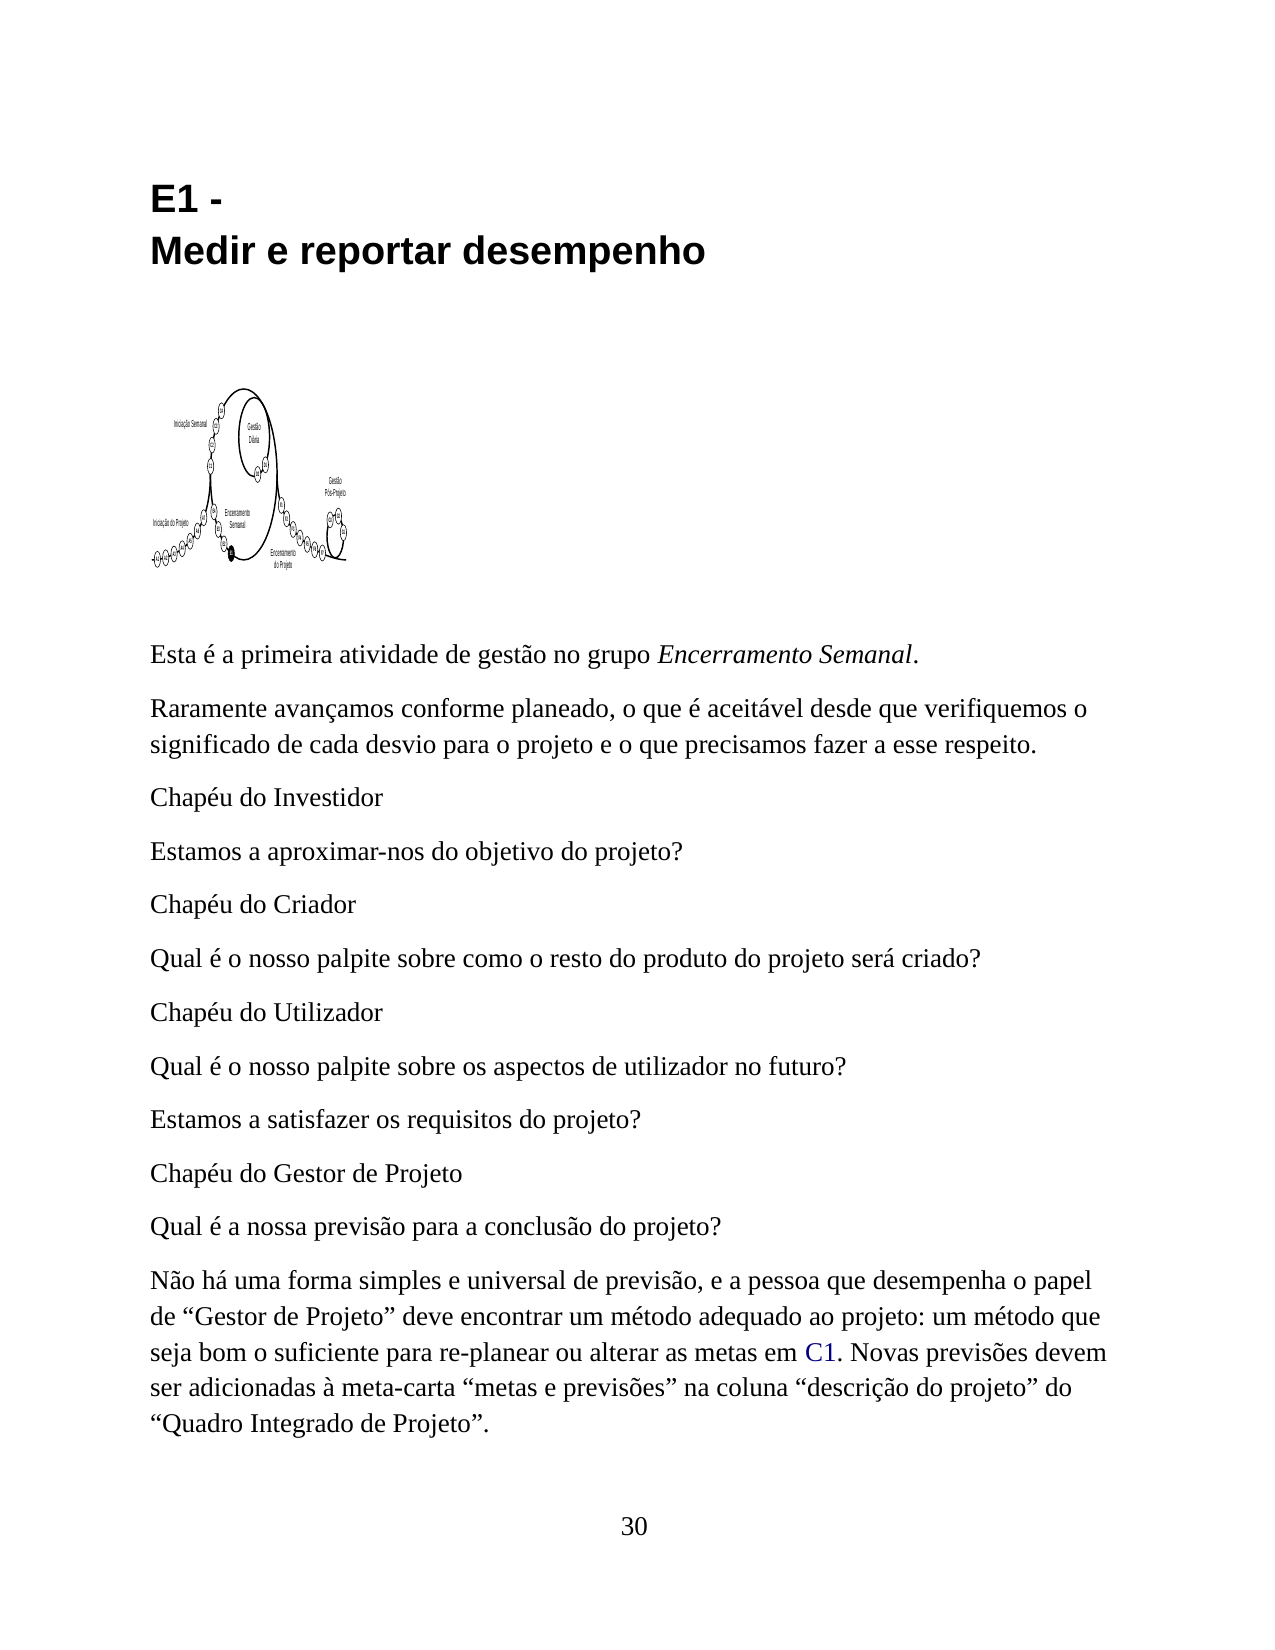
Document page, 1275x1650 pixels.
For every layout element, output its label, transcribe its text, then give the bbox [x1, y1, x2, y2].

subtitle E1 - Medir e reportar desempenho [150, 175, 1125, 273]
text Chapéu do Gestor de Projeto [150, 1157, 1125, 1188]
text Estamos a aproximar-nos do objetivo do projeto? [150, 835, 1125, 866]
text Raramente avançamos conforme planeado, o que é aceitável desde que verifiquemos o significado de cada desvio para o projeto e o que precisamos fazer a esse respeito. [150, 692, 1125, 759]
text Não há uma forma simples e universal de previsão, e a pessoa que desempenha o papel de “Gestor de Projeto” deve encontrar um método adequado ao projeto: um método que seja bom o suficiente para re-planear ou alterar as metas em C1. Novas previsões devem ser adicionadas à meta-carta “metas e previsões” na coluna “descrição do projeto” do “Quadro Integrado de Projeto”. [150, 1264, 1125, 1438]
text Chapéu do Criador [150, 889, 1125, 920]
text Qual é o nosso palpite sobre como o resto do produto do projeto será criado? [150, 942, 1125, 973]
text Qual é o nosso palpite sobre os aspectos de utilizador no futuro? [150, 1049, 1125, 1081]
text Esta é a primeira atividade de gestão no grupo Encerramento Semanal. [150, 638, 1125, 669]
text Qual é a nossa previsão para a conclusão do projeto? [150, 1211, 1125, 1242]
text Estamos a satisfazer os requisitos do projeto? [150, 1103, 1125, 1134]
text Chapéu do Investidor [150, 781, 1125, 812]
text Chapéu do Utilizador [150, 996, 1125, 1027]
